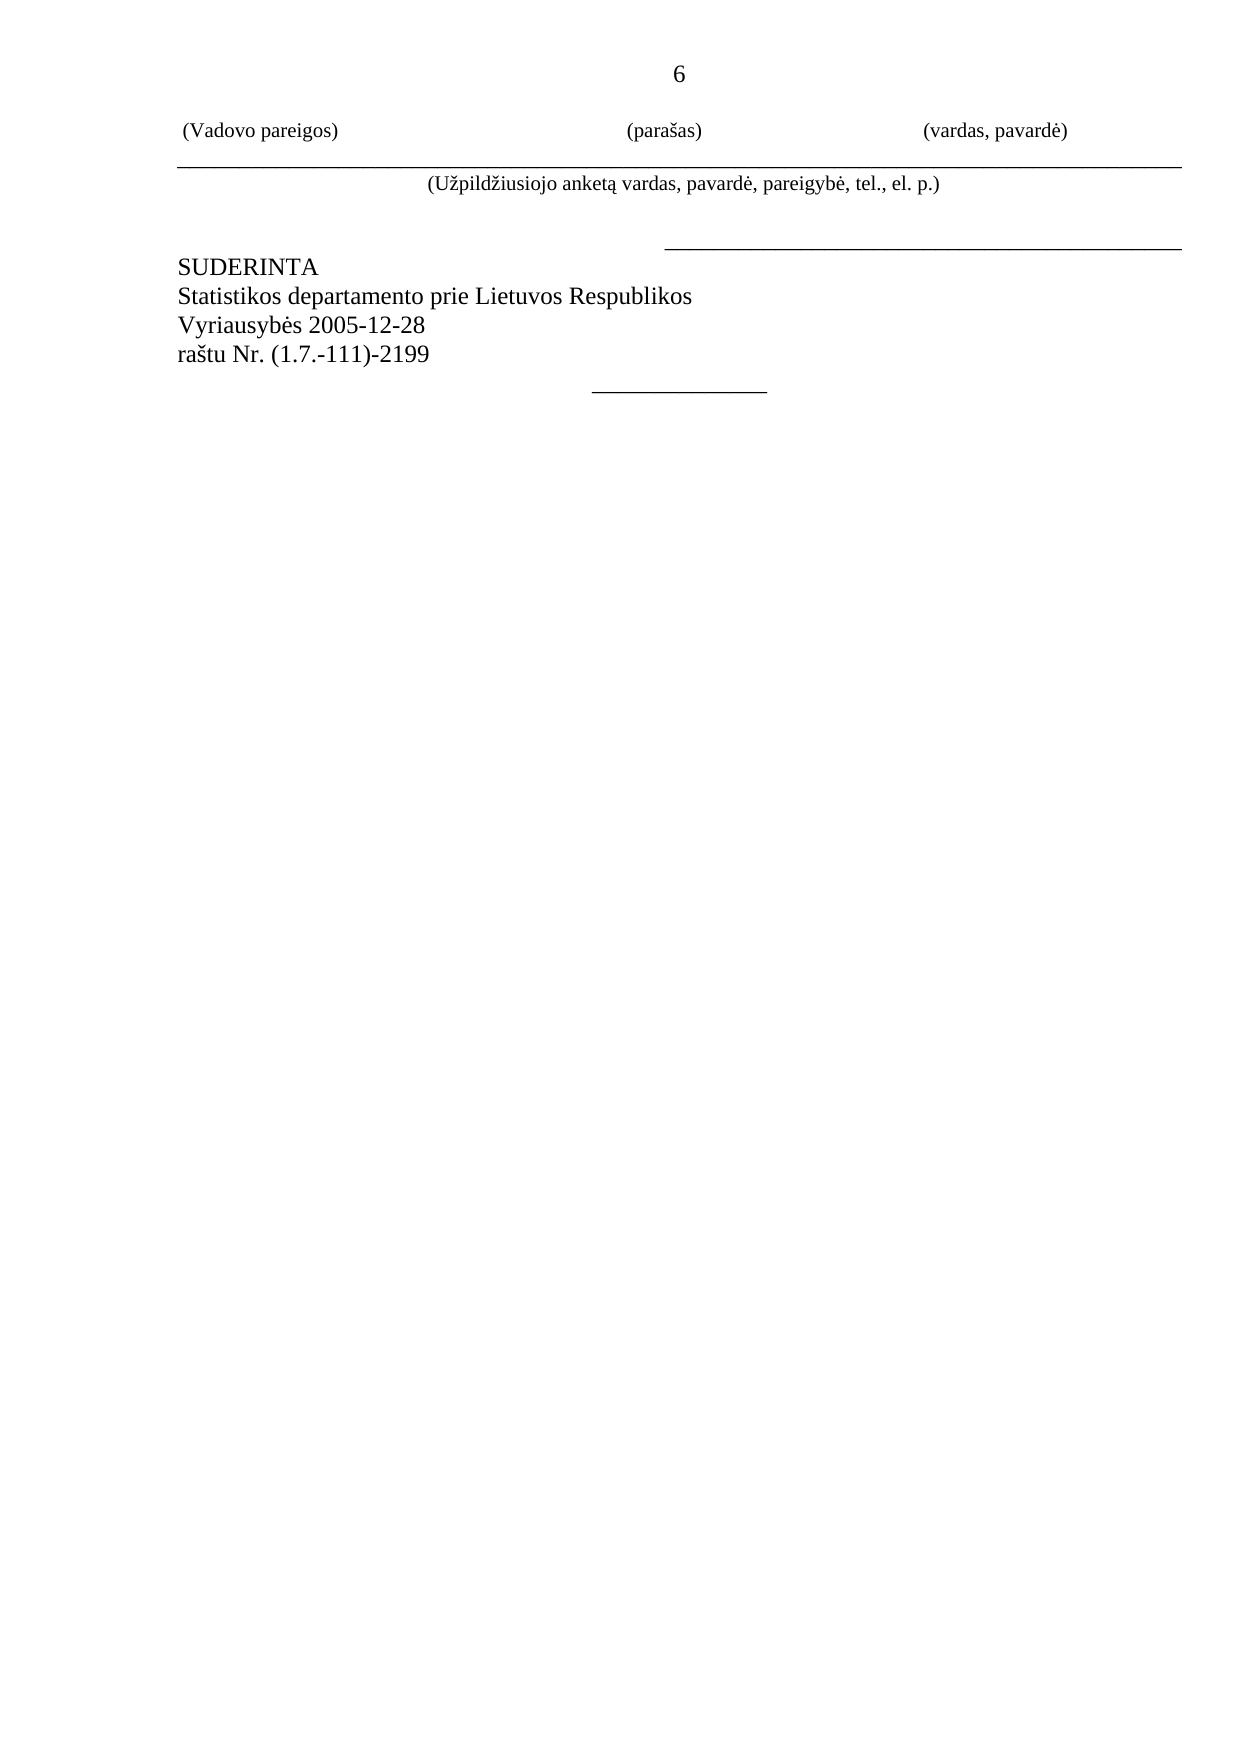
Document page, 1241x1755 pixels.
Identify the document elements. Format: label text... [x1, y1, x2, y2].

text Statistikos departamento prie Lietuvos Respublikos [177, 281, 1181, 310]
text SUDERINTA [177, 252, 1181, 281]
text (Užpildžiusiojo anketą vardas, pavardė, pareigybė, tel., el. p.) [177, 171, 1181, 195]
text Vyriausybės 2005-12-28 [177, 310, 1181, 339]
text raštu Nr. (1.7.-111)-2199 [177, 339, 1181, 367]
text ______________ [177, 367, 1181, 396]
text (Vadovo pareigos) (parašas) (vardas, pavardė) [177, 118, 1181, 142]
